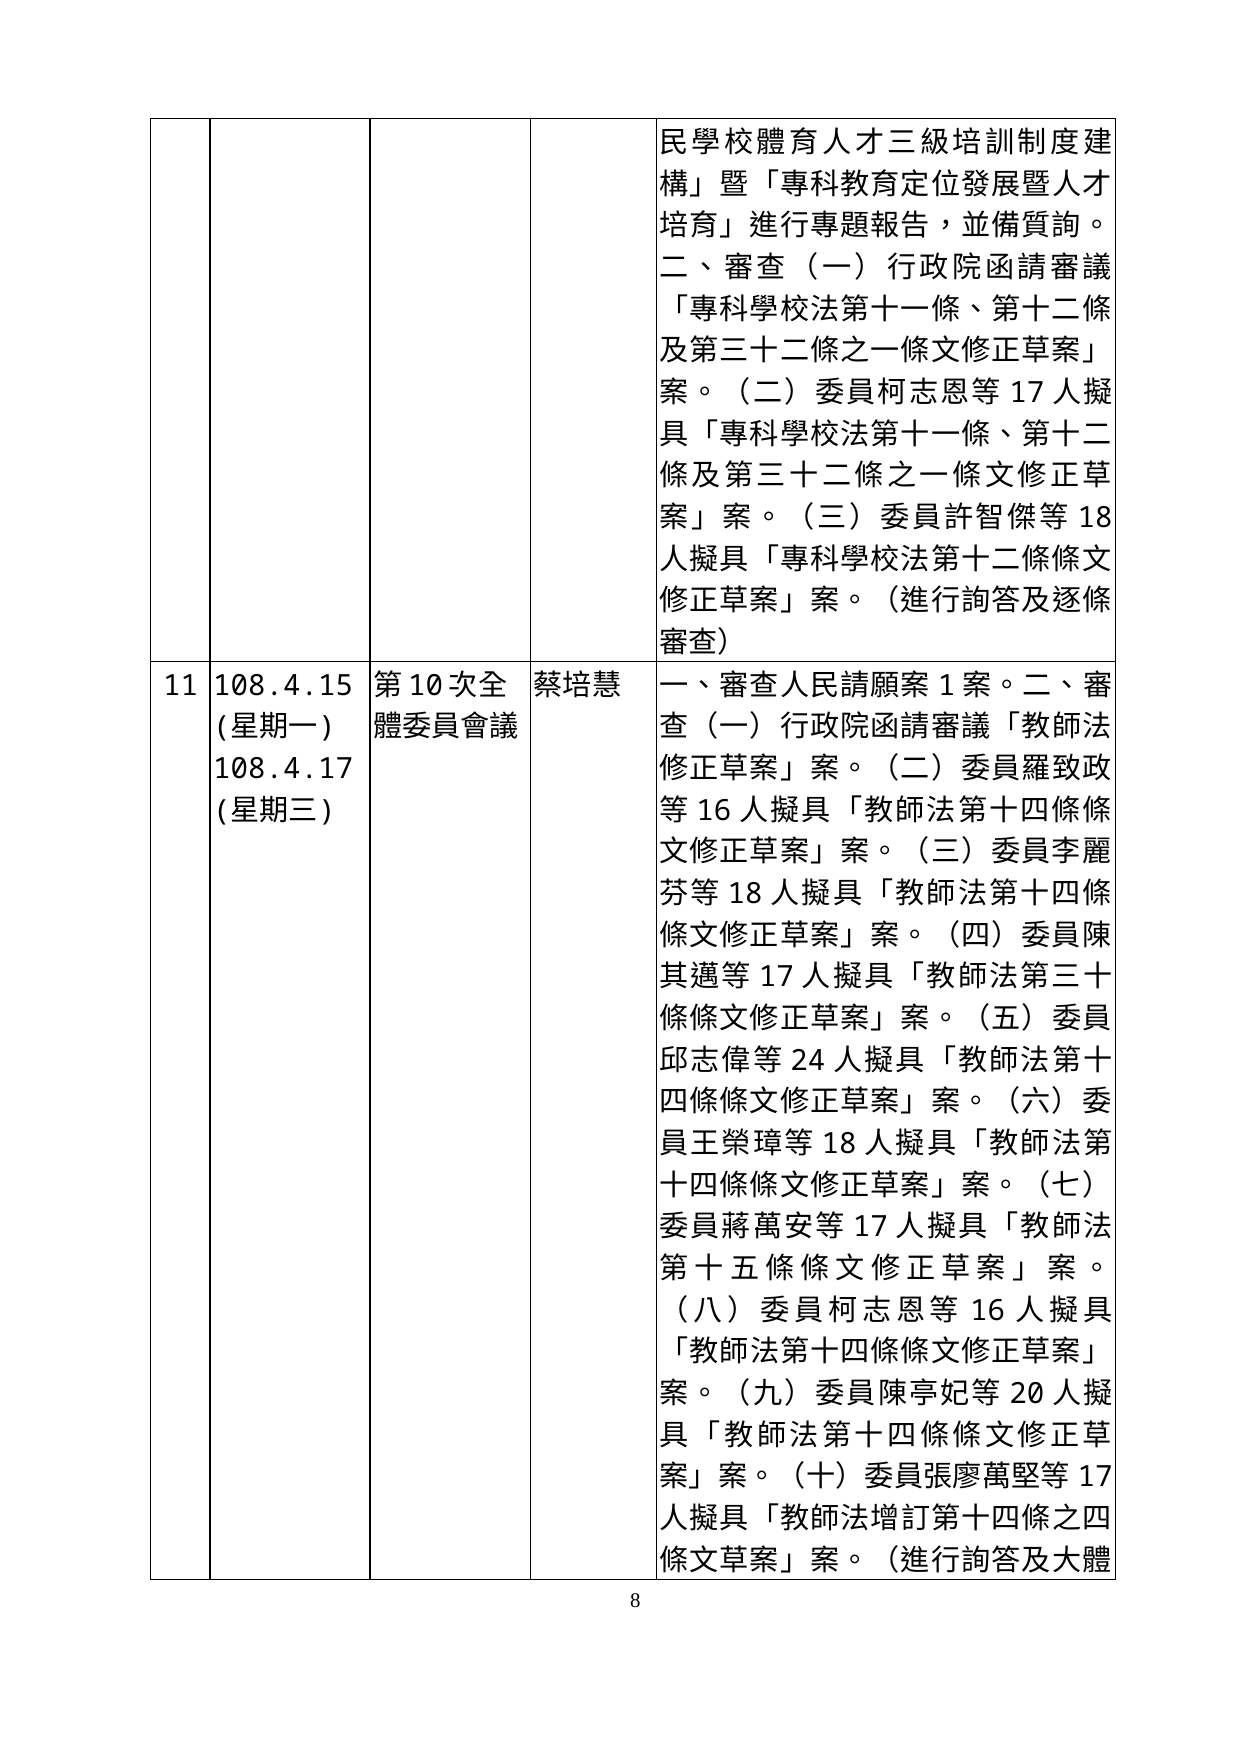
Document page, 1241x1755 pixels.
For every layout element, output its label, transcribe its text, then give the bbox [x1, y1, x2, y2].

table_cell [371, 119, 530, 661]
table_cell 11 [151, 662, 209, 1578]
table_cell 108.4.15 (星期一) 108.4.17 (星期三) [211, 662, 369, 1578]
table_cell 一、審查人民請願案1案。二、審查（一）行政院函請審議「教師法修正草案」案。（二）委員羅致政等16人擬具「教師法第十四條條文修正草案」案。（三）委員李麗芬等18人擬具「教師法第十四條條文修正草案」案。（四）委員陳其邁等17人擬具「教師法第三十條條文修正草案」案。（五）委員邱志偉等24人擬具「教師法第十四條條文修正草案」案。（六）委員王榮璋等18人擬具「教師法第十四條條文修正草案」案。（七）委員蔣萬安等17人擬具「教師法第十五條條文修正草案」案。（八）委員柯志恩等16人擬具「教師法第十四條條文修正草案」案。（九）委員陳亭妃等20人擬具「教師法第十四條條文修正草案」案。（十）委員張廖萬堅等17人擬具「教師法增訂第十四條之四條文草案」案。（進行詢答及大體 [657, 662, 1115, 1578]
table_cell 民學校體育人才三級培訓制度建構」暨「專科教育定位發展暨人才培育」進行專題報告，並備質詢。 二、審查（一）行政院函請審議「專科學校法第十一條、第十二條及第三十二條之一條文修正草案」案。（二）委員柯志恩等17人擬具「專科學校法第十一條、第十二條及第三十二條之一條文修正草案」案。（三）委員許智傑等18人擬具「專科學校法第十二條條文修正草案」案。（進行詢答及逐條審查） [657, 119, 1115, 661]
table_cell [531, 119, 656, 661]
table_cell [211, 119, 369, 661]
table_cell 第10次全體委員會議 [371, 662, 530, 1578]
table_cell [151, 119, 209, 661]
table_cell 蔡培慧 [531, 662, 656, 1578]
